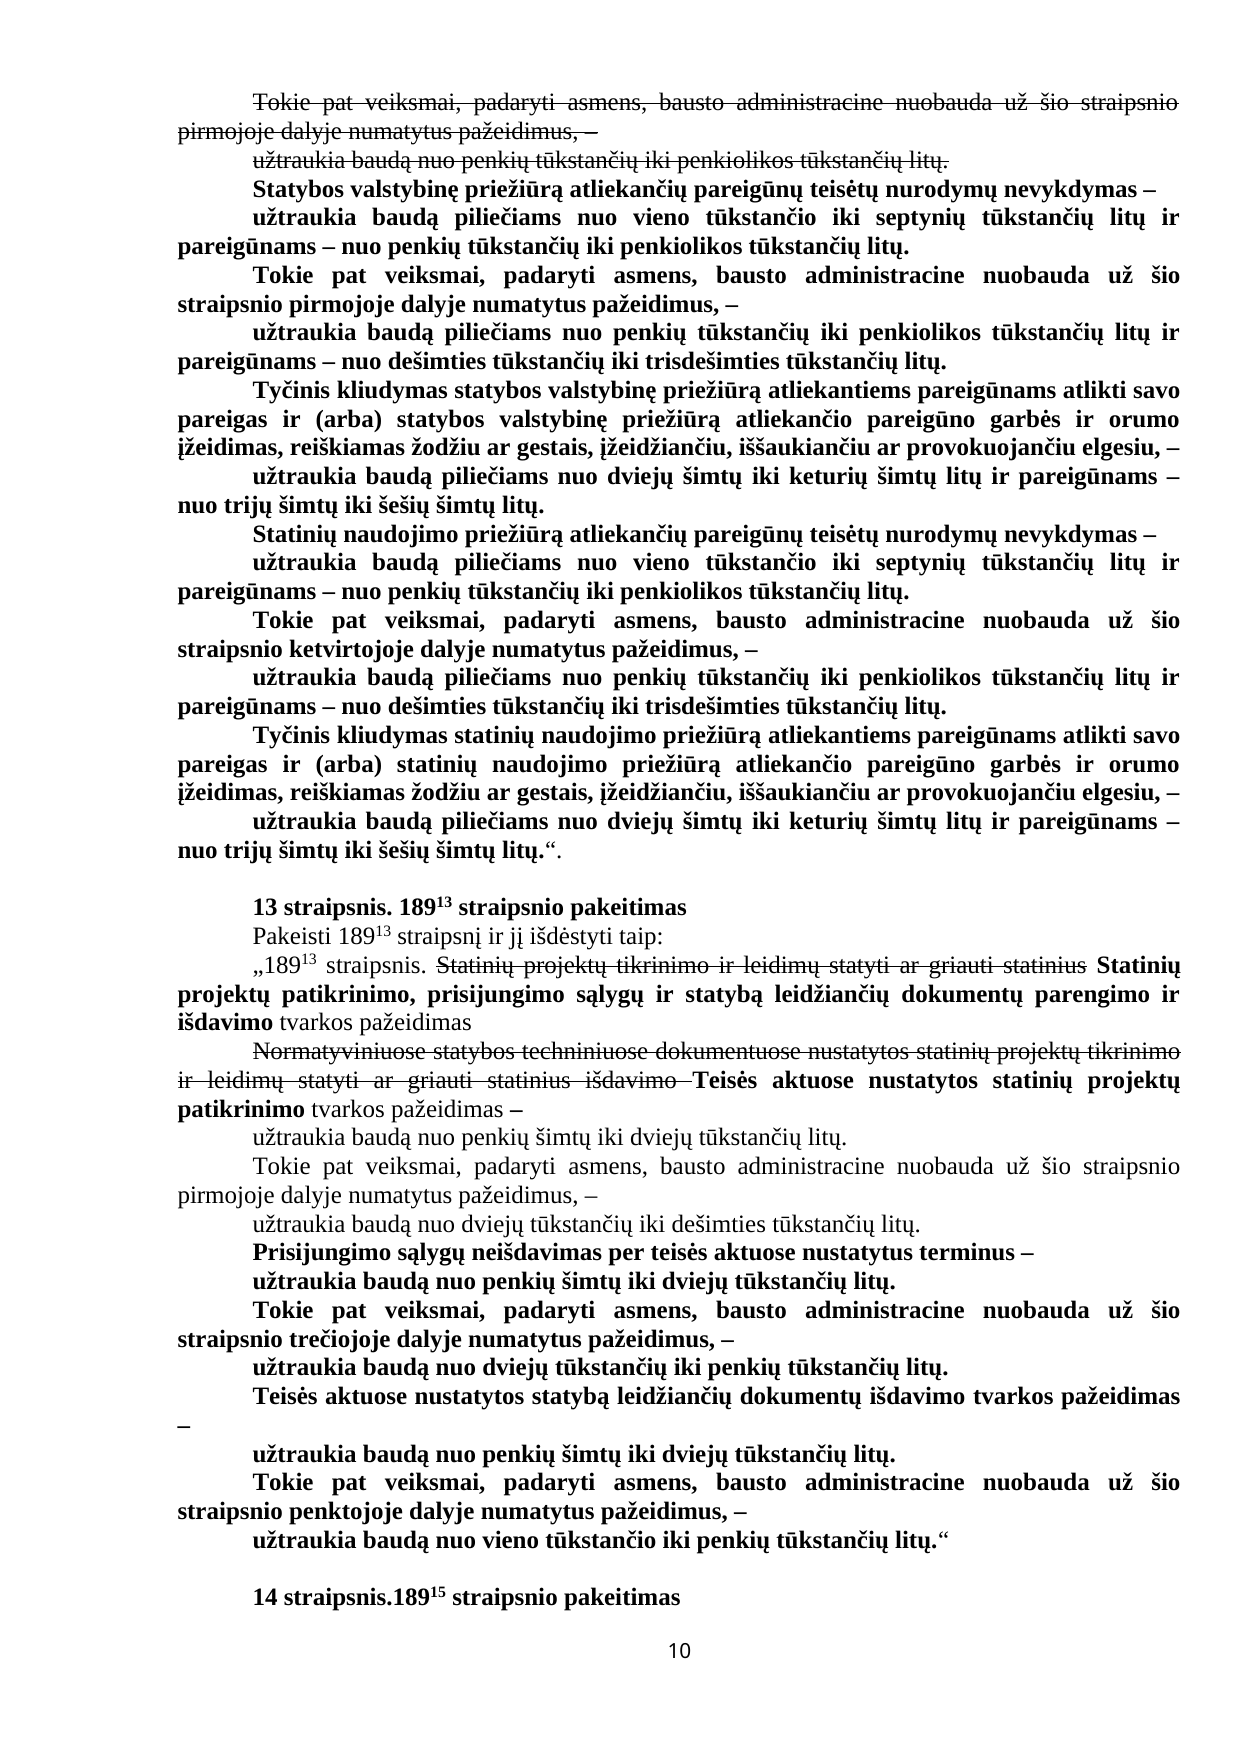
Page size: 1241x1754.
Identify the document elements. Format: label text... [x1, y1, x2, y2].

text Tokie pat veiksmai, padaryti asmens, bausto administracine nuobauda už šio straipsnio pirmojoje dalyje numatytus pažeidimus, – [177, 87, 1181, 145]
text Pakeisti 18913 straipsnį ir jį išdėstyti taip: [177, 921, 1181, 950]
text užtraukia baudą piliečiams nuo penkių tūkstančių iki penkiolikos tūkstančių litų ir pareigūnams – nuo dešimties tūkstančių iki trisdešimties tūkstančių litų. [177, 662, 1181, 720]
text Prisijungimo sąlygų neišdavimas per teisės aktuose nustatytus terminus – [177, 1237, 1181, 1266]
text 13 straipsnis. 18913 straipsnio pakeitimas [177, 892, 1181, 921]
text Teisės aktuose nustatytos statybą leidžiančių dokumentų išdavimo tvarkos pažeidimas – [177, 1381, 1181, 1439]
text Tyčinis kliudymas statinių naudojimo priežiūrą atliekantiems pareigūnams atlikti savo pareigas ir (arba) statinių naudojimo priežiūrą atliekančio pareigūno garbės ir orumo įžeidimas, reiškiamas žodžiu ar gestais, įžeidžiančiu, iššaukiančiu ar provokuojančiu elgesiu, – [177, 720, 1181, 806]
text Tokie pat veiksmai, padaryti asmens, bausto administracine nuobauda už šio straipsnio pirmojoje dalyje numatytus pažeidimus, – [177, 1151, 1181, 1209]
text užtraukia baudą piliečiams nuo dviejų šimtų iki keturių šimtų litų ir pareigūnams – nuo trijų šimtų iki šešių šimtų litų.“. [177, 806, 1181, 864]
text užtraukia baudą nuo penkių tūkstančių iki penkiolikos tūkstančių litų. [177, 145, 1181, 174]
text užtraukia baudą nuo dviejų tūkstančių iki dešimties tūkstančių litų. [177, 1209, 1181, 1237]
text Tokie pat veiksmai, padaryti asmens, bausto administracine nuobauda už šio straipsnio trečiojoje dalyje numatytus pažeidimus, – [177, 1295, 1181, 1352]
text užtraukia baudą nuo penkių šimtų iki dviejų tūkstančių litų. [177, 1439, 1181, 1467]
text Tokie pat veiksmai, padaryti asmens, bausto administracine nuobauda už šio straipsnio penktojoje dalyje numatytus pažeidimus, – [177, 1467, 1181, 1525]
text užtraukia baudą piliečiams nuo vieno tūkstančio iki septynių tūkstančių litų ir pareigūnams – nuo penkių tūkstančių iki penkiolikos tūkstančių litų. [177, 202, 1181, 260]
text Statybos valstybinę priežiūrą atliekančių pareigūnų teisėtų nurodymų nevykdymas – [177, 174, 1181, 202]
text užtraukia baudą piliečiams nuo dviejų šimtų iki keturių šimtų litų ir pareigūnams – nuo trijų šimtų iki šešių šimtų litų. [177, 461, 1181, 519]
text užtraukia baudą nuo dviejų tūkstančių iki penkių tūkstančių litų. [177, 1352, 1181, 1381]
text 14 straipsnis.18915 straipsnio pakeitimas [177, 1582, 1181, 1611]
text užtraukia baudą nuo vieno tūkstančio iki penkių tūkstančių litų.“ [177, 1525, 1181, 1554]
text Normatyviniuose statybos techniniuose dokumentuose nustatytos statinių projektų tikrinimo ir leidimų statyti ar griauti statinius išdavimo Teisės aktuose nustatytos statinių projektų patikrinimo tvarkos pažeidimas – [177, 1036, 1181, 1122]
text Tokie pat veiksmai, padaryti asmens, bausto administracine nuobauda už šio straipsnio pirmojoje dalyje numatytus pažeidimus, – [177, 260, 1181, 317]
text užtraukia baudą piliečiams nuo penkių tūkstančių iki penkiolikos tūkstančių litų ir pareigūnams – nuo dešimties tūkstančių iki trisdešimties tūkstančių litų. [177, 317, 1181, 375]
text užtraukia baudą nuo penkių šimtų iki dviejų tūkstančių litų. [177, 1266, 1181, 1295]
text užtraukia baudą nuo penkių šimtų iki dviejų tūkstančių litų. [177, 1122, 1181, 1151]
text Statinių naudojimo priežiūrą atliekančių pareigūnų teisėtų nurodymų nevykdymas – [177, 519, 1181, 547]
text užtraukia baudą piliečiams nuo vieno tūkstančio iki septynių tūkstančių litų ir pareigūnams – nuo penkių tūkstančių iki penkiolikos tūkstančių litų. [177, 547, 1181, 605]
text „18913 straipsnis. Statinių projektų tikrinimo ir leidimų statyti ar griauti statinius Statinių projektų patikrinimo, prisijungimo sąlygų ir statybą leidžiančių dokumentų parengimo ir išdavimo tvarkos pažeidimas [177, 950, 1181, 1036]
text Tyčinis kliudymas statybos valstybinę priežiūrą atliekantiems pareigūnams atlikti savo pareigas ir (arba) statybos valstybinę priežiūrą atliekančio pareigūno garbės ir orumo įžeidimas, reiškiamas žodžiu ar gestais, įžeidžiančiu, iššaukiančiu ar provokuojančiu elgesiu, – [177, 375, 1181, 461]
text Tokie pat veiksmai, padaryti asmens, bausto administracine nuobauda už šio straipsnio ketvirtojoje dalyje numatytus pažeidimus, – [177, 605, 1181, 662]
